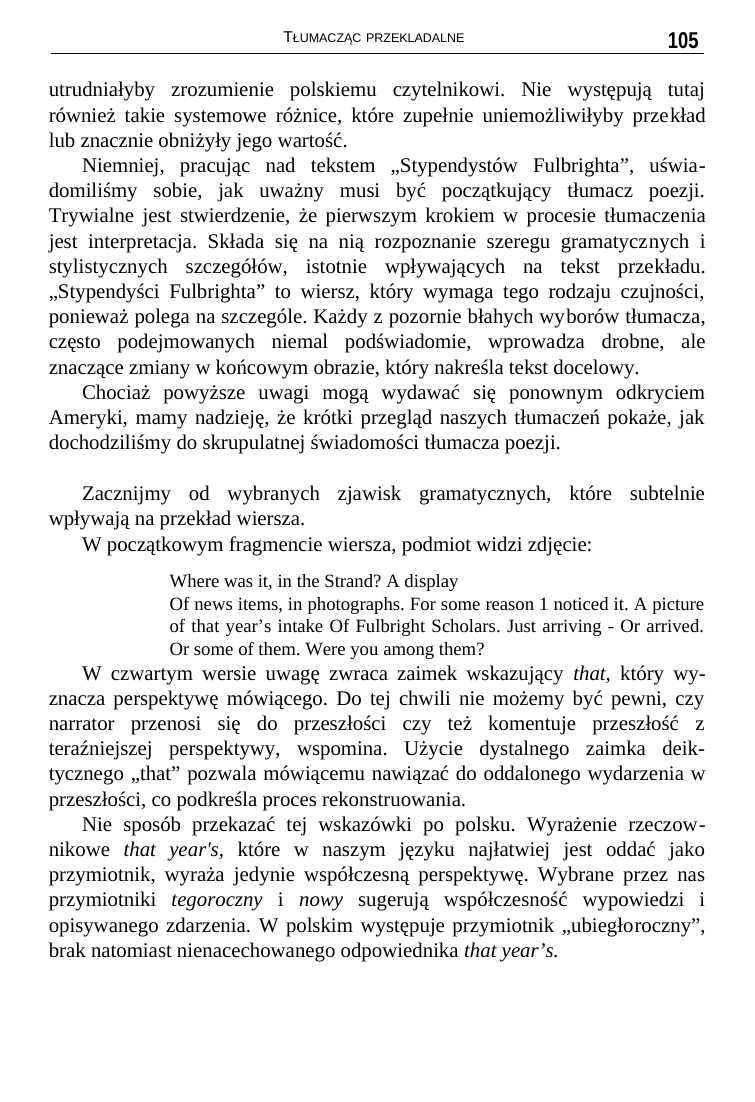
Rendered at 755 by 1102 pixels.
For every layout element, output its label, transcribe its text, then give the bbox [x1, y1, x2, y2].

text Where was it, in the Strand? A display [169, 570, 706, 592]
text Tłumacząc przekladalne [283, 27, 470, 45]
text W początkowym fragmencie wiersza, podmiot widzi zdjęcie: [48, 532, 706, 556]
text Of news items, in photographs. For some reason 1 noticed it. A picture of that year’s intake Of Fulbright Scholars. Just arriving - Or arrived. Or some of them. Were you among them? [169, 593, 706, 659]
text Niemniej, pracując nad tekstem „Stypendystów Fulbrighta”, uświa­domiliśmy sobie, jak uważny musi być początkujący tłumacz poezji. Trywialne jest stwierdzenie, że pierwszym krokiem w procesie tłumacze­nia jest interpretacja. Składa się na nią rozpoznanie szeregu gramatycz­nych i stylistycznych szczegółów, istotnie wpływających na tekst prze­kładu. „Stypendyści Fulbrighta” to wiersz, który wymaga tego rodzaju czujności, ponieważ polega na szczególe. Każdy z pozornie błahych wy­borów tłumacza, często podejmowanych niemal podświadomie, wprowa­dza drobne, ale znaczące zmiany w końcowym obrazie, który nakreśla tekst docelowy. [48, 153, 706, 379]
text utrudniałyby zrozumienie polskiemu czytelnikowi. Nie występują tutaj również takie systemowe różnice, które zupełnie uniemożliwiłyby prze­kład lub znacznie obniżyły jego wartość. [48, 77, 706, 152]
text Zacznijmy od wybranych zjawisk gramatycznych, które subtelnie wpływają na przekład wiersza. [48, 480, 706, 530]
text 105 [668, 27, 703, 53]
text Nie sposób przekazać tej wskazówki po polsku. Wyrażenie rzeczow­nikowe that year's, które w naszym języku najłatwiej jest oddać jako przymiotnik, wyraża jedynie współczesną perspektywę. Wybrane przez nas przymiotniki tegoroczny i nowy sugerują współczesność wypowiedzi i opisywanego zdarzenia. W polskim występuje przymiotnik „ubiegło­roczny”, brak natomiast nienacechowanego odpowiednika that year’s. [48, 812, 706, 962]
text W czwartym wersie uwagę zwraca zaimek wskazujący that, który wy­znacza perspektywę mówiącego. Do tej chwili nie możemy być pewni, czy narrator przenosi się do przeszłości czy też komentuje przeszłość z teraźniejszej perspektywy, wspomina. Użycie dystalnego zaimka deik- tycznego „that” pozwala mówiącemu nawiązać do oddalonego wydarze­nia w przeszłości, co podkreśla proces rekonstruowania. [48, 661, 706, 811]
text Chociaż powyższe uwagi mogą wydawać się ponownym odkryciem Ameryki, mamy nadzieję, że krótki przegląd naszych tłumaczeń pokaże, jak dochodziliśmy do skrupulatnej świadomości tłumacza poezji. [48, 380, 706, 454]
